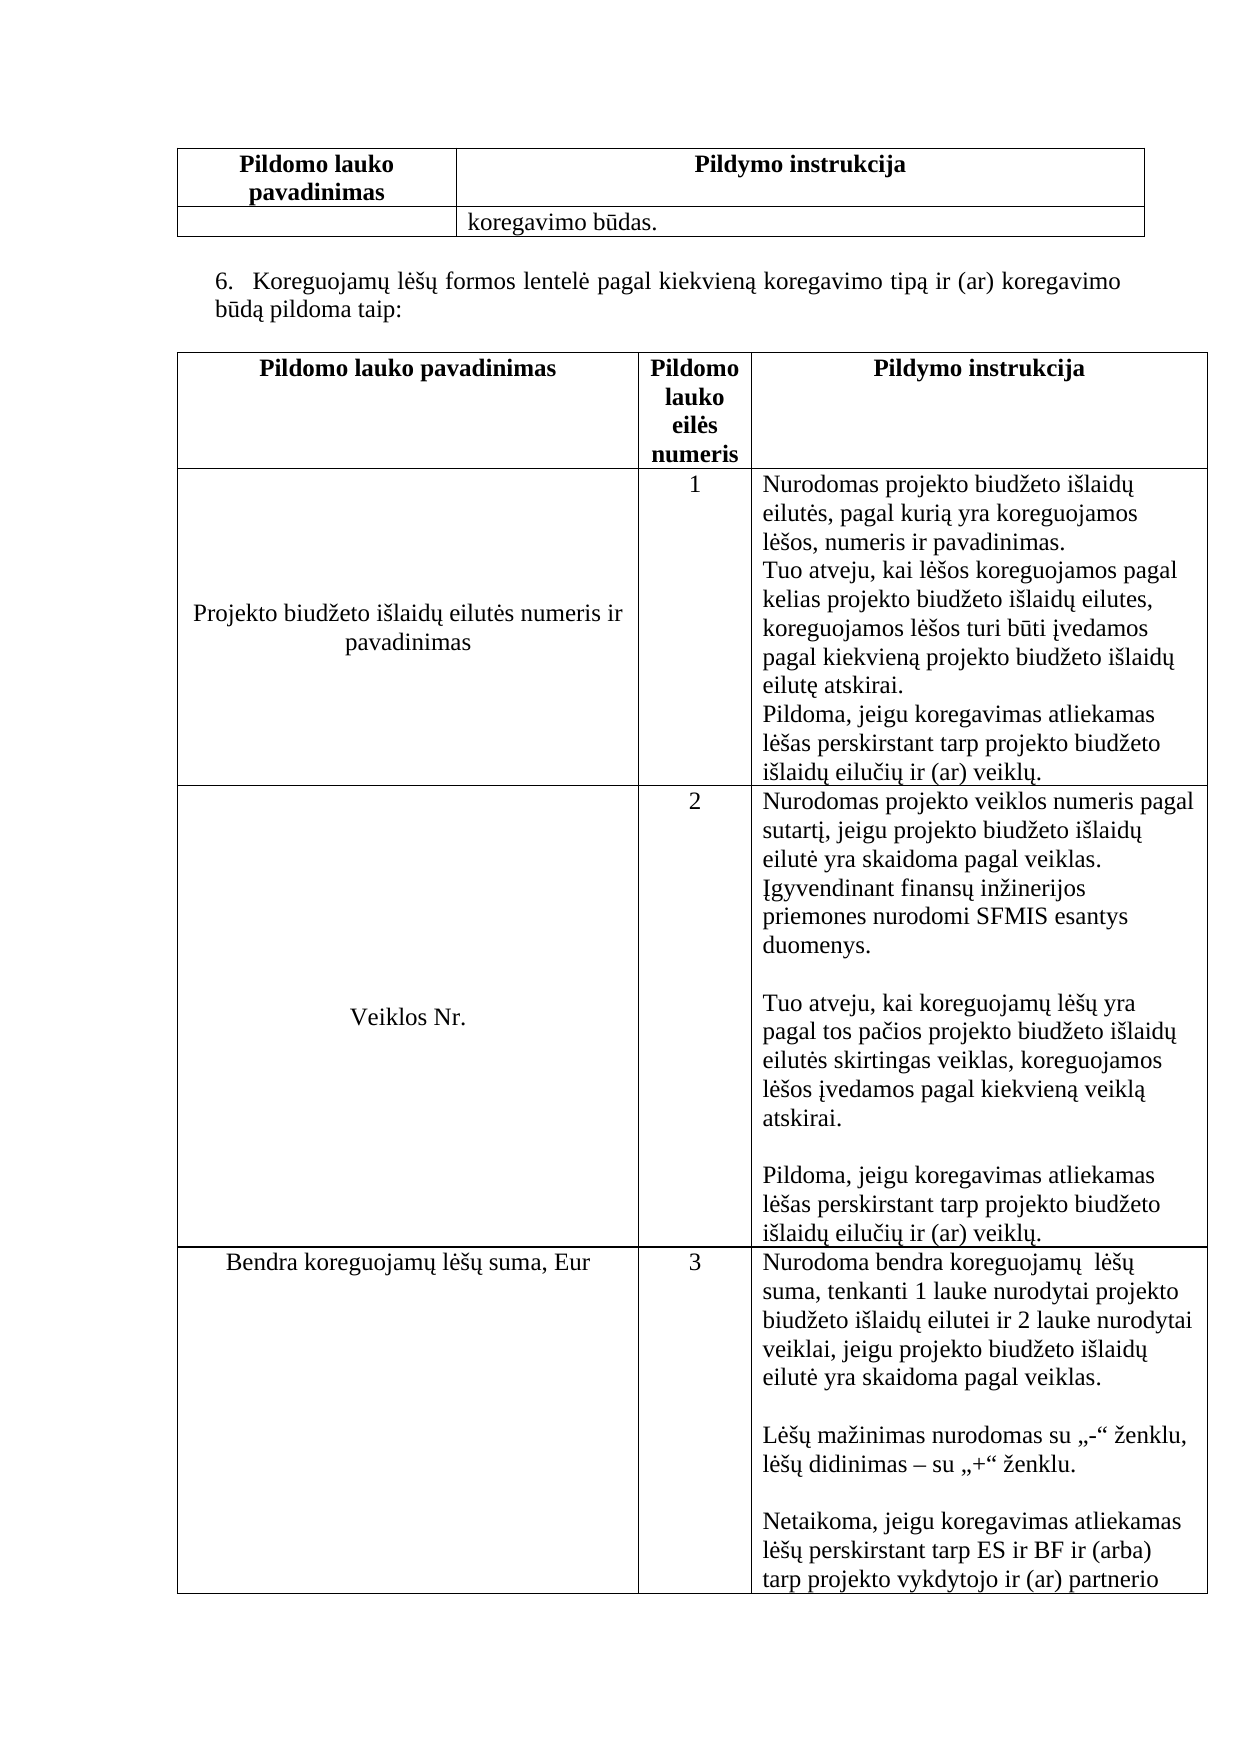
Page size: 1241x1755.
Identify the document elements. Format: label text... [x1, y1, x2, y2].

text 6. Koreguojamų lėšų formos lentelė pagal kiekvieną koregavimo tipą ir (ar) koregavimo būdą pildoma taip: [215, 266, 1122, 323]
table_header Pildomo lauko pavadinimas [178, 353, 638, 468]
table_header Pildomo lauko pavadinimas [178, 149, 456, 206]
table_header Pildymo instrukcija [457, 149, 1144, 206]
table_cell Nurodomas projekto veiklos numeris pagal sutartį, jeigu projekto biudžeto išlaidų eilutė yra skaidoma pagal veiklas. Įgyvendinant finansų inžinerijos priemones nurodomi SFMIS esantys duomenys. Tuo atveju, kai koreguojamų lėšų yra pagal tos pačios projekto biudžeto išlaidų eilutės skirtingas veiklas, koreguojamos lėšos įvedamos pagal kiekvieną veiklą atskirai. Pildoma, jeigu koregavimas atliekamas lėšas perskirstant tarp projekto biudžeto išlaidų eilučių ir (ar) veiklų. [752, 786, 1207, 1246]
table_cell koregavimo būdas. [457, 207, 1144, 236]
table_header Pildymo instrukcija [752, 353, 1207, 468]
table_cell 2 [639, 786, 751, 1246]
table_cell Bendra koreguojamų lėšų suma, Eur [178, 1248, 638, 1592]
table_header Pildomo lauko eilės numeris [639, 353, 751, 468]
table_cell 3 [639, 1248, 751, 1592]
table_cell Projekto biudžeto išlaidų eilutės numeris ir pavadinimas [178, 469, 638, 785]
table_cell Veiklos Nr. [178, 786, 638, 1246]
table_cell Nurodomas projekto biudžeto išlaidų eilutės, pagal kurią yra koreguojamos lėšos, numeris ir pavadinimas. Tuo atveju, kai lėšos koreguojamos pagal kelias projekto biudžeto išlaidų eilutes, koreguojamos lėšos turi būti įvedamos pagal kiekvieną projekto biudžeto išlaidų eilutę atskirai. Pildoma, jeigu koregavimas atliekamas lėšas perskirstant tarp projekto biudžeto išlaidų eilučių ir (ar) veiklų. [752, 469, 1207, 785]
table_cell Nurodoma bendra koreguojamų lėšų suma, tenkanti 1 lauke nurodytai projekto biudžeto išlaidų eilutei ir 2 lauke nurodytai veiklai, jeigu projekto biudžeto išlaidų eilutė yra skaidoma pagal veiklas. Lėšų mažinimas nurodomas su „-“ ženklu, lėšų didinimas – su „+“ ženklu. Netaikoma, jeigu koregavimas atliekamas lėšų perskirstant tarp ES ir BF ir (arba) tarp projekto vykdytojo ir (ar) partnerio [752, 1248, 1207, 1592]
table_cell 1 [639, 469, 751, 785]
table_cell [178, 207, 456, 236]
